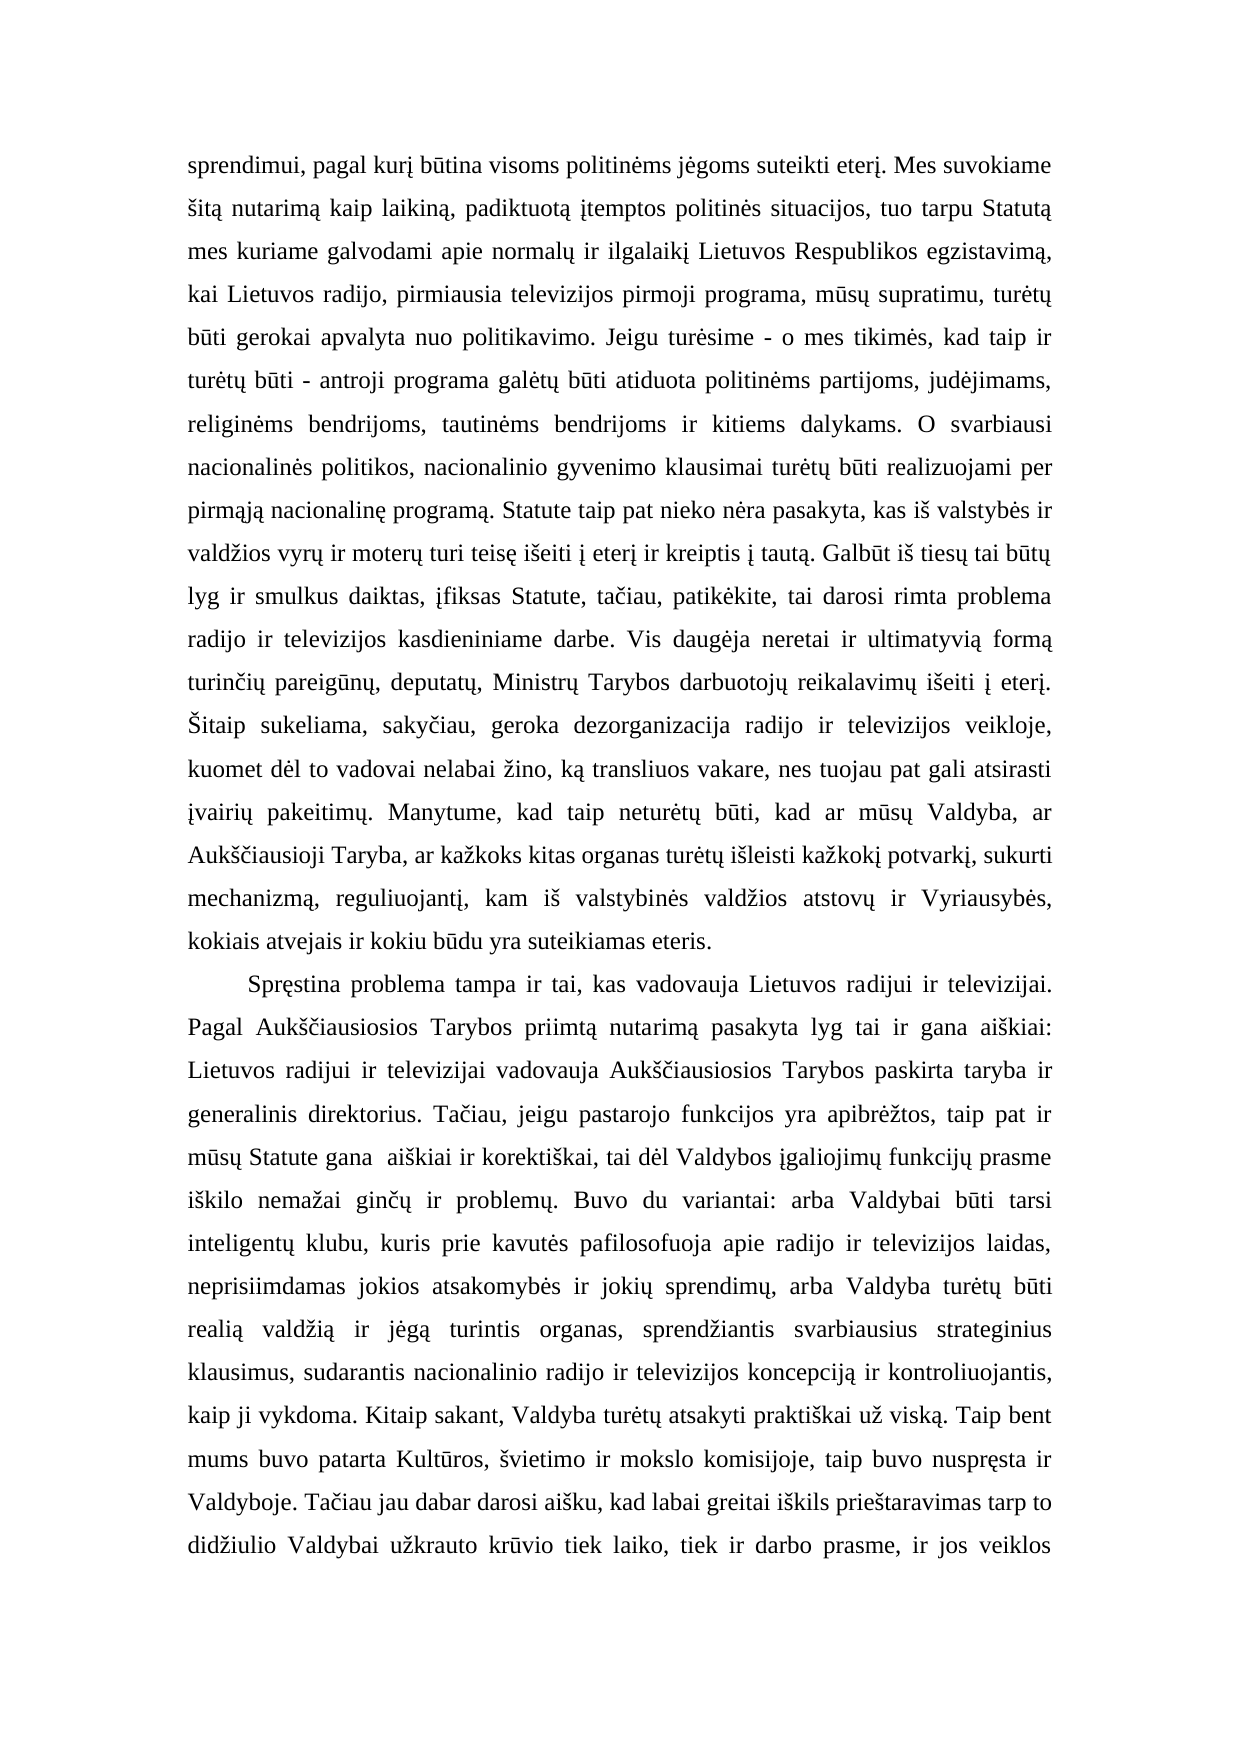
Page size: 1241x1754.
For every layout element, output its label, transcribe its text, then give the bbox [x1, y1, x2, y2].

text sprendimui, pagal kurį būtina visoms politinėms jėgoms suteikti eterį. Mes suvokiame šitą nutarimą kaip laikiną, padiktuotą įtemptos politinės situacijos, tuo tarpu Statutą mes kuriame galvodami apie normalų ir ilgalaikį Lietuvos Respublikos egzistavimą, kai Lietuvos radijo, pirmiausia televizijos pirmoji programa, mūsų supratimu, turėtų būti gerokai apvalyta nuo politikavimo. Jeigu turėsime - o mes tikimės, kad taip ir turėtų būti - antroji programa galėtų būti atiduota politinėms partijoms, judėjimams, re­liginėms bendrijoms, tautinėms bendrijoms ir kitiems dalykams. O svarbiausi nacionalinės politikos, nacionalinio gyvenimo klau­simai turėtų būti realizuojami per pirmąją nacionalinę programą. Statute taip pat nieko nėra pasakyta, kas iš valstybės ir valdžios vyrų ir moterų turi teisę išeiti į eterį ir kreiptis į tautą. Galbūt iš tiesų tai būtų lyg ir smulkus daiktas, įfiksas Statute, tačiau, patikėkite, tai darosi rimta problema radijo ir televizijos kasdieni­niame darbe. Vis daugėja neretai ir ultimatyvią formą turinčių pareigūnų, deputatų, Ministrų Tarybos darbuotojų reikalavimų išeiti į eterį. Šitaip sukeliama, sakyčiau, geroka dezorganizacija radijo ir televizijos veikloje, kuomet dėl to vadovai nelabai žino, ką transliuos vakare, nes tuojau pat gali atsirasti įvairių pakeiti­mų. Manytume, kad taip neturėtų būti, kad ar mūsų Valdyba, ar Aukščiausioji Taryba, ar kažkoks kitas organas turėtų išleisti kaž­kokį potvarkį, sukurti mechanizmą, reguliuojantį, kam iš valstybi­nės valdžios atstovų ir Vyriausybės, kokiais atvejais ir kokiu būdu yra suteikiamas eteris. [187, 150, 1053, 955]
text Spręstina problema tampa ir tai, kas vadovauja Lietuvos ra­dijui ir televizijai. Pagal Aukščiausiosios Tarybos priimtą nuta­rimą pasakyta lyg tai ir gana aiškiai: Lietuvos radijui ir televizi­jai vadovauja Aukščiausiosios Tarybos paskirta taryba ir genera­linis direktorius. Tačiau, jeigu pastarojo funkcijos yra apibrėžtos, taip pat ir mūsų Statute gana aiškiai ir korektiškai, tai dėl Valdybos įgaliojimų funkcijų prasme iškilo nemažai ginčų ir pro­blemų. Buvo du variantai: arba Valdybai būti tarsi inteligentų klubu, kuris prie kavutės pafilosofuoja apie radijo ir televizijos laidas, neprisiimdamas jokios atsakomybės ir jokių sprendimų, ar­ba Valdyba turėtų būti realią valdžią ir jėgą turintis organas, sprendžiantis svarbiausius strateginius klausimus, sudarantis na­cionalinio radijo ir televizijos koncepciją ir kontroliuojantis, kaip ji vykdoma. Kitaip sakant, Valdyba turėtų atsakyti praktiškai už viską. Taip bent mums buvo patarta Kultūros, švietimo ir mokslo komisijoje, taip buvo nuspręsta ir Valdyboje. Tačiau jau dabar darosi aišku, kad labai greitai iškils prieštaravimas tarp to didžiulio Valdybai užkrauto krūvio tiek laiko, tiek ir darbo prasme, ir jos veiklos [187, 969, 1053, 1559]
